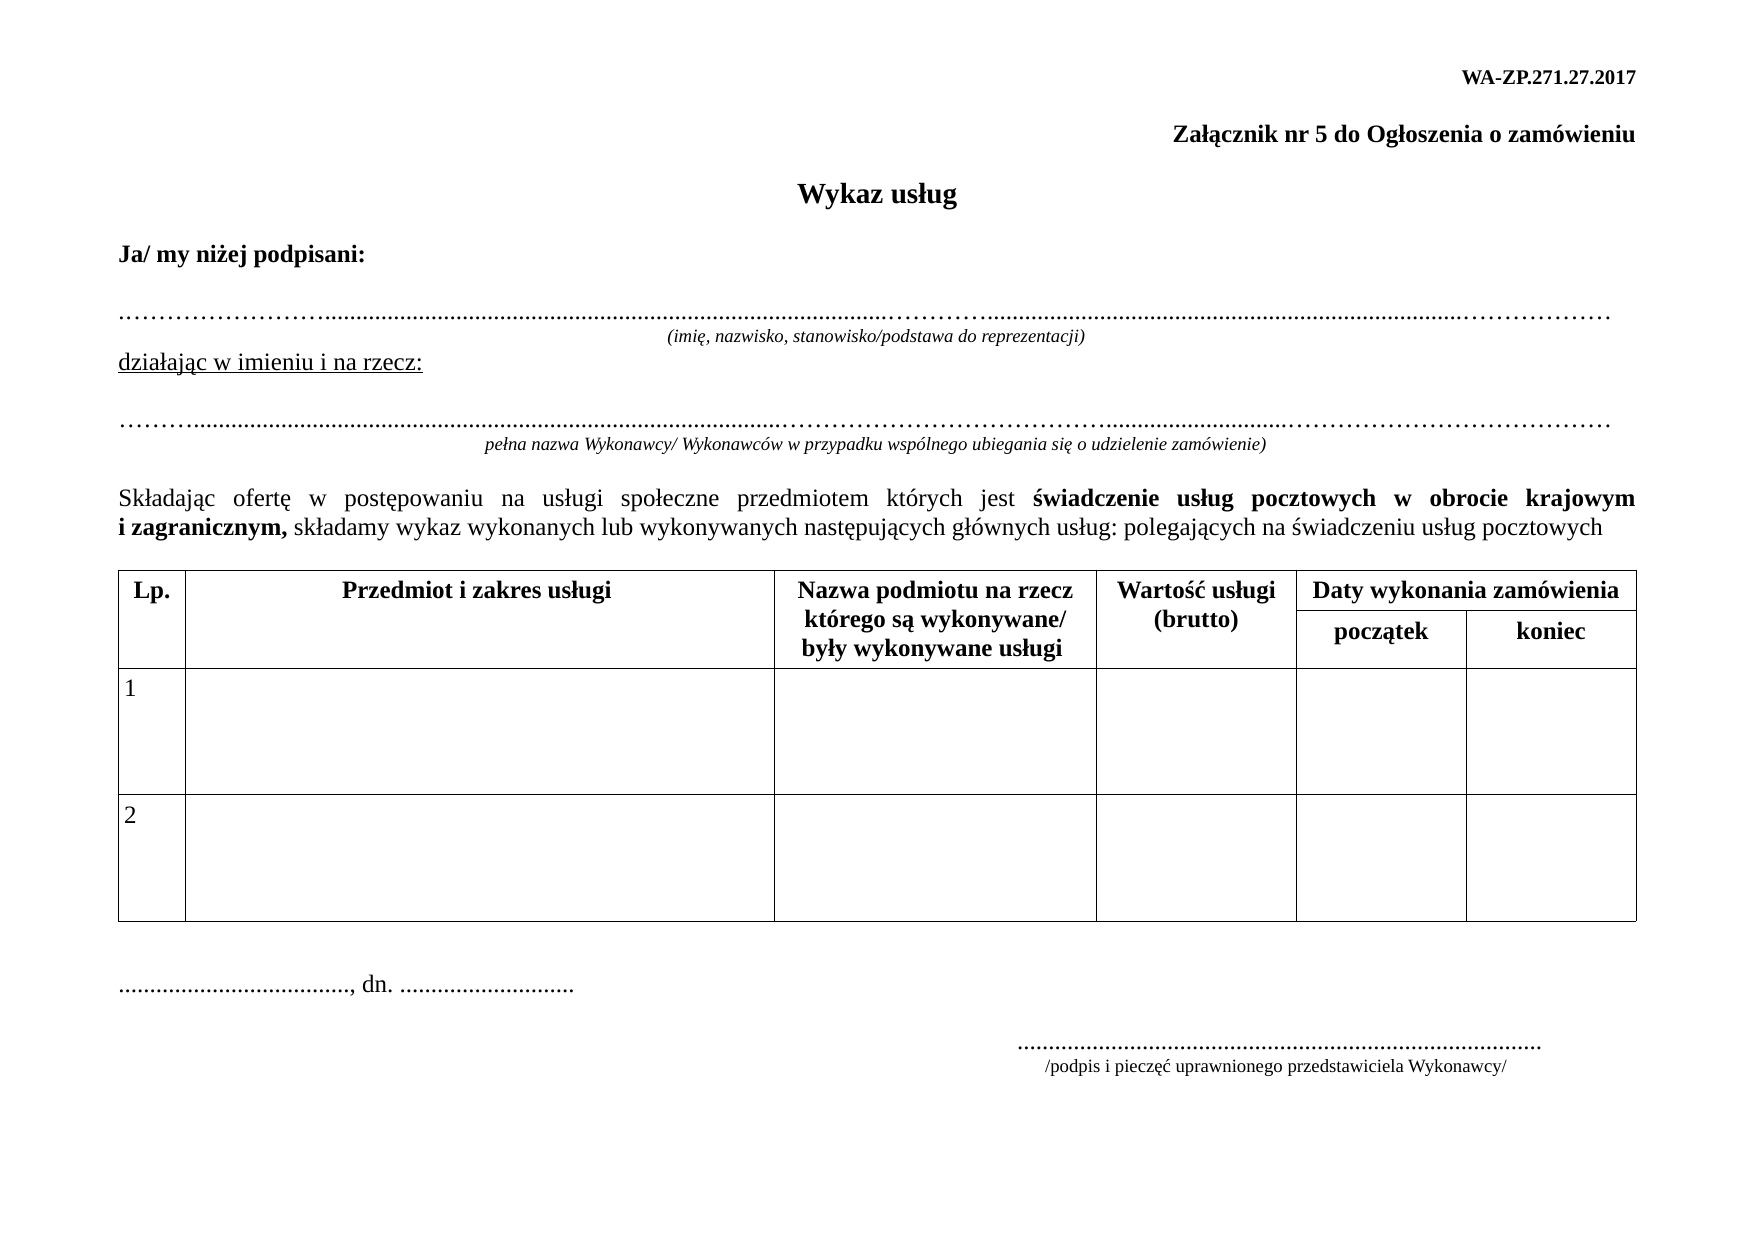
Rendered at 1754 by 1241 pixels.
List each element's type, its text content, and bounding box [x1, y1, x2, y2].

text Składając ofertę w postępowaniu na usługi społeczne przedmiotem których jest świadczenie usług pocztowych w obrocie krajowym i zagranicznym, składamy wykaz wykonanych lub wykonywanych następujących głównych usług: polegających na świadczeniu usług pocztowych [118, 483, 1636, 541]
table_cell [1097, 669, 1296, 794]
table_cell 2 [119, 795, 185, 921]
table_cell 1 [119, 669, 185, 794]
table_cell [1467, 795, 1636, 921]
table_cell [186, 795, 774, 921]
table_cell [775, 669, 1096, 794]
table_cell [1297, 669, 1466, 794]
table_cell początek [1297, 611, 1466, 667]
text Wykaz usług [118, 177, 1636, 210]
table_header Nazwa podmiotu na rzecz którego są wykonywane/ były wykonywane usługi [775, 571, 1096, 667]
table_cell [1297, 795, 1466, 921]
table_cell [1467, 669, 1636, 794]
table_header Lp. [119, 571, 185, 667]
text pełna nazwa Wykonawcy/ Wykonawców w przypadku wspólnego ubiegania się o udzielenie zamówienie) [118, 433, 1636, 454]
text działając w imieniu i na rzecz: [118, 347, 1636, 376]
text ………..............................................................................................………………………………….............................………………………………… [118, 404, 1636, 433]
table_cell [186, 669, 774, 794]
table_cell [775, 795, 1096, 921]
text .……………………..........................................................................................…………............................................................................……………… [118, 296, 1636, 325]
text Ja/ my niżej podpisani: [118, 239, 1636, 268]
table_cell koniec [1467, 611, 1636, 667]
table_cell [1097, 795, 1296, 921]
text (imię, nazwisko, stanowisko/podstawa do reprezentacji) [118, 325, 1636, 347]
text /podpis i pieczęć uprawnionego przedstawiciela Wykonawcy/ [118, 1055, 1636, 1077]
text ....................................., dn. ............................ [118, 969, 1636, 997]
text .................................................................................... [192, 1026, 1636, 1055]
table_header Daty wykonania zamówienia [1297, 571, 1636, 610]
table_header Wartość usługi (brutto) [1097, 571, 1296, 667]
text Załącznik nr 5 do Ogłoszenia o zamówieniu [118, 119, 1636, 148]
table_header Przedmiot i zakres usługi [186, 571, 774, 667]
